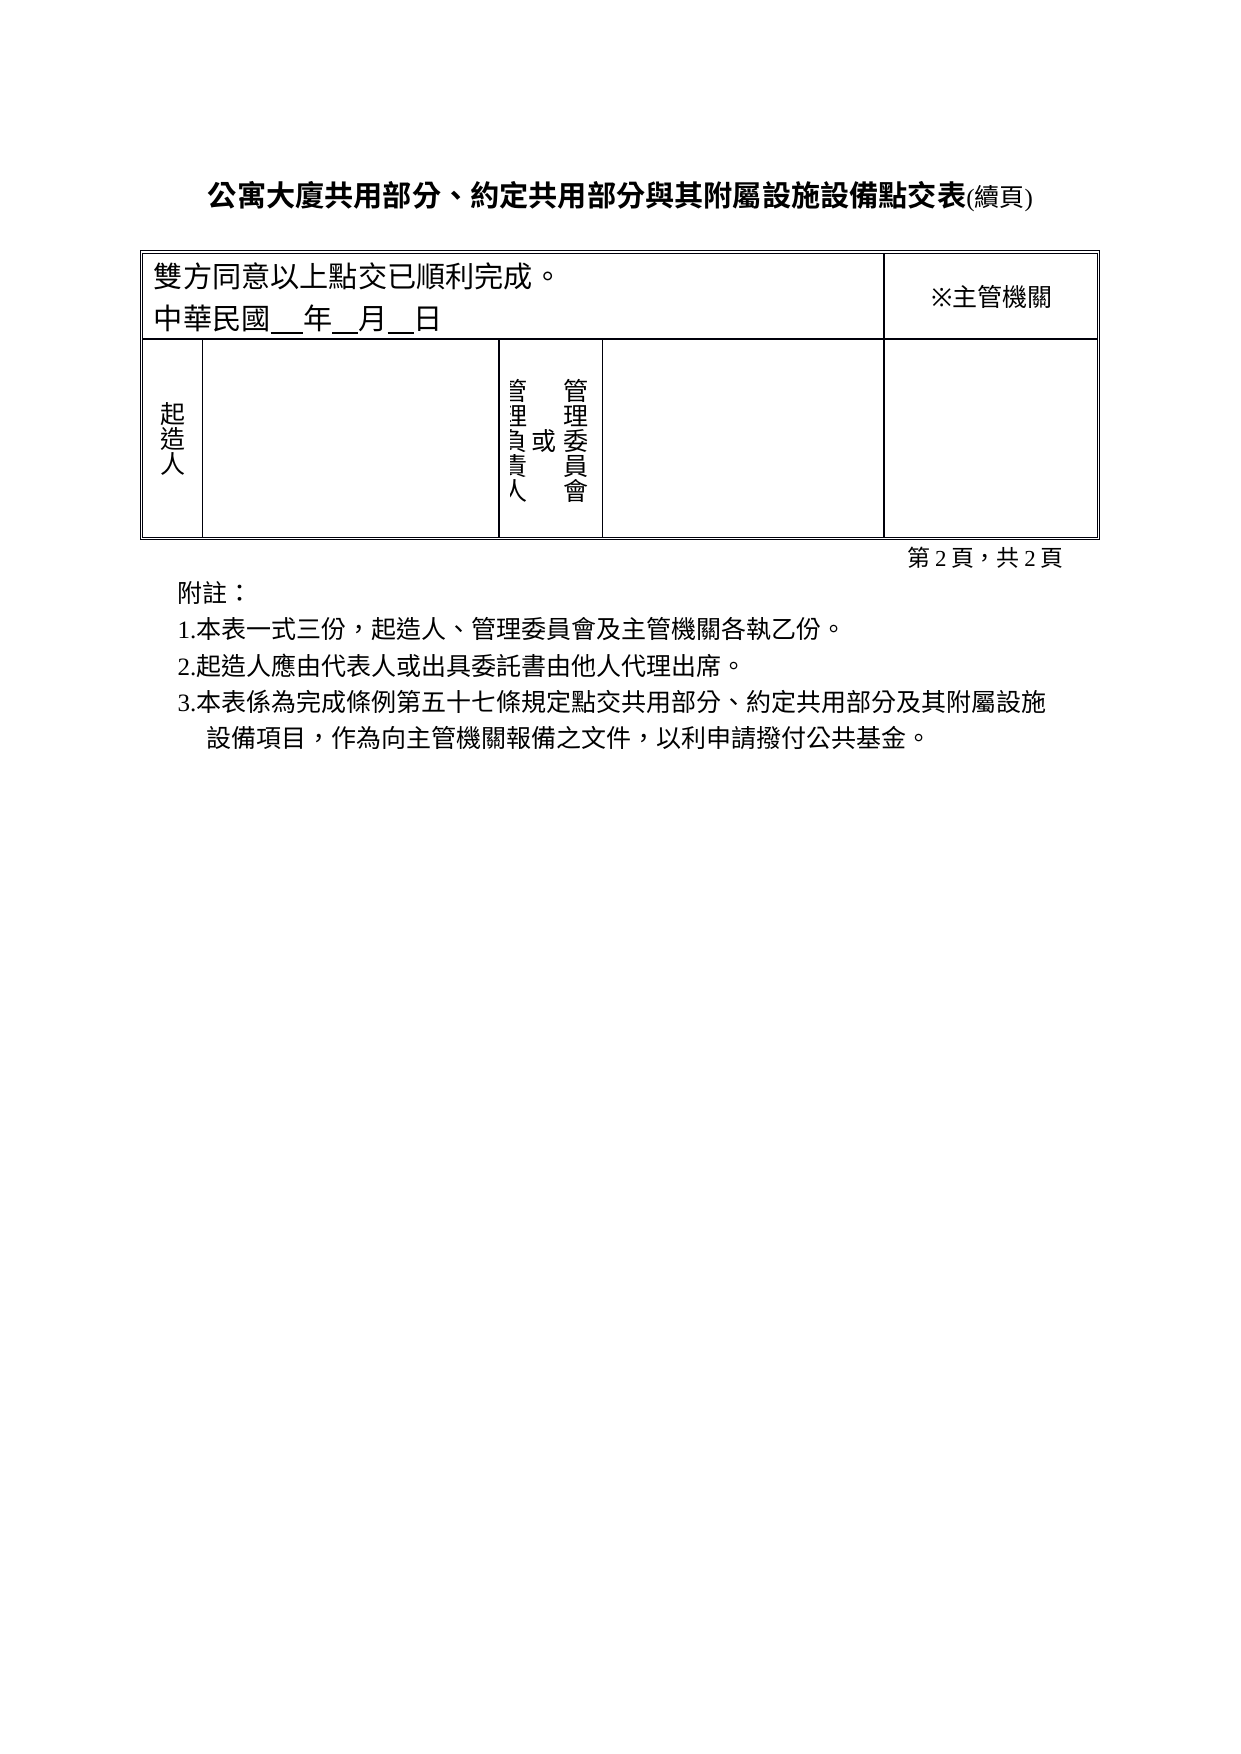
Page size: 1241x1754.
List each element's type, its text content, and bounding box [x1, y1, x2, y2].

text 2.起造人應由代表人或出具委託書由他人代理出席。 [177, 646, 1063, 682]
table_cell [603, 340, 883, 537]
table_cell 起造人 [143, 340, 202, 537]
text 3.本表係為完成條例第五十七條規定點交共用部分、約定共用部分及其附屬設施設備項目，作為向主管機關報備之文件，以利申請撥付公共基金。 [177, 682, 1063, 755]
table_header ※主管機關 [885, 254, 1097, 338]
text 公寓大廈共用部分、約定共用部分與其附屬設施設備點交表(續頁) [177, 173, 1063, 215]
text 第2頁，共2頁 [177, 540, 1063, 573]
text 1.本表一式三份，起造人、管理委員會及主管機關各執乙份。 [177, 610, 1063, 646]
table_cell [203, 340, 498, 537]
text 附註： [177, 573, 1063, 610]
table_cell 管理委員會 或 管理負責人 [500, 340, 602, 537]
table_cell [885, 340, 1097, 537]
table_header 雙方同意以上點交已順利完成。 中華民國 年 月 日 [143, 254, 883, 338]
